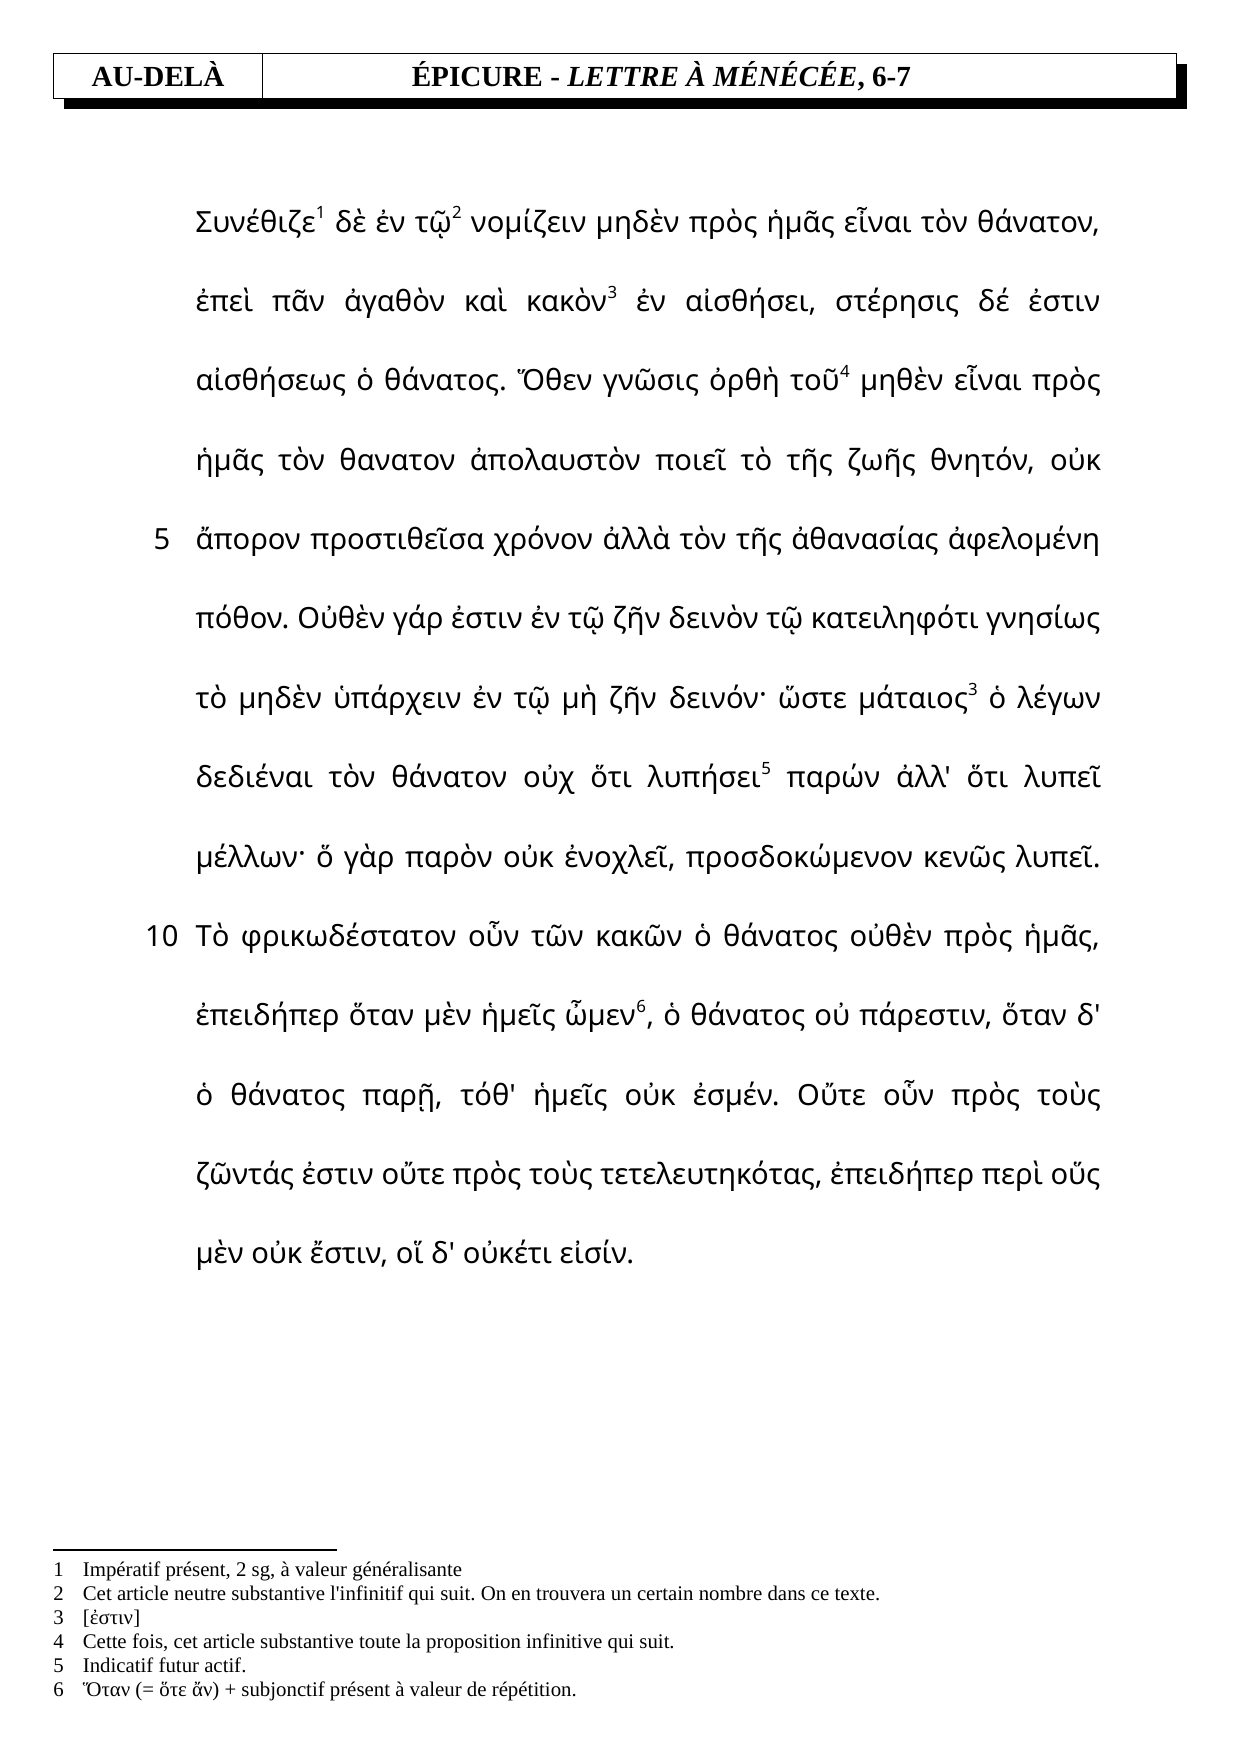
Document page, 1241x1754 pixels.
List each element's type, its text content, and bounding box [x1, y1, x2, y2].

table_header 5 10 [134, 195, 190, 1278]
table_header au-delà [54, 54, 262, 98]
table_header Συνέθιζε δὲ ἐν τῷ νομίζειν μηδὲν πρὸς ἡμᾶς εἶναι τὸν θάνατον, ἐπεὶ πᾶν ἀγαθὸν καὶ κακὸν ἐν αἰσθήσει, στέρησις δέ ἐστιν αἰσθήσεως ὁ θάνατος. Ὅθεν γνῶσις ὀρθὴ τοῦ μηθὲν εἶναι πρὸς ἡμᾶς τὸν θανατον ἀπολαυστὸν ποιεῖ τὸ τῆς ζωῆς θνητόν, οὐκ ἄπορον προστιθεῖσα χρόνον ἀλλὰ τὸν τῆς ἀθανασίας ἀφελομένη πόθον. Οὐθὲν γάρ ἐστιν ἐν τῷ ζῆν δεινὸν τῷ κατειληφότι γνησίως τὸ μηδὲν ὑπάρχειν ἐν τῷ μὴ ζῆν δεινόν· ὥστε μάταιος3 ὁ λέγων δεδιέναι τὸν θάνατον οὐχ ὅτι λυπήσει παρών ἀλλ' ὅτι λυπεῖ μέλλων· ὅ γὰρ παρὸν οὐκ ἐνοχλεῖ, προσδοκώμενον κενῶς λυπεῖ. Τὸ φρικωδέστατον οὗν τῶν κακῶν ὁ θάνατος οὐθὲν πρὸς ἡμᾶς, ἐπειδήπερ ὅταν μὲν ἡμεῖς ὦμεν, ὁ θάνατος οὐ πάρεστιν, ὅταν δ' ὁ θάνατος παρῇ, τόθ' ἡμεῖς οὐκ ἐσμέν. Οὔτε οὗν πρὸς τοὺς ζῶντάς ἐστιν οὔτε πρὸς τοὺς τετελευτηκότας, ἐπειδήπερ περὶ οὕς μὲν οὐκ ἔστιν, οἵ δ' οὐκέτι εἰσίν. [190, 195, 1107, 1278]
table_header Épicure - lettre à ménécée, 6-7 [263, 54, 1176, 98]
